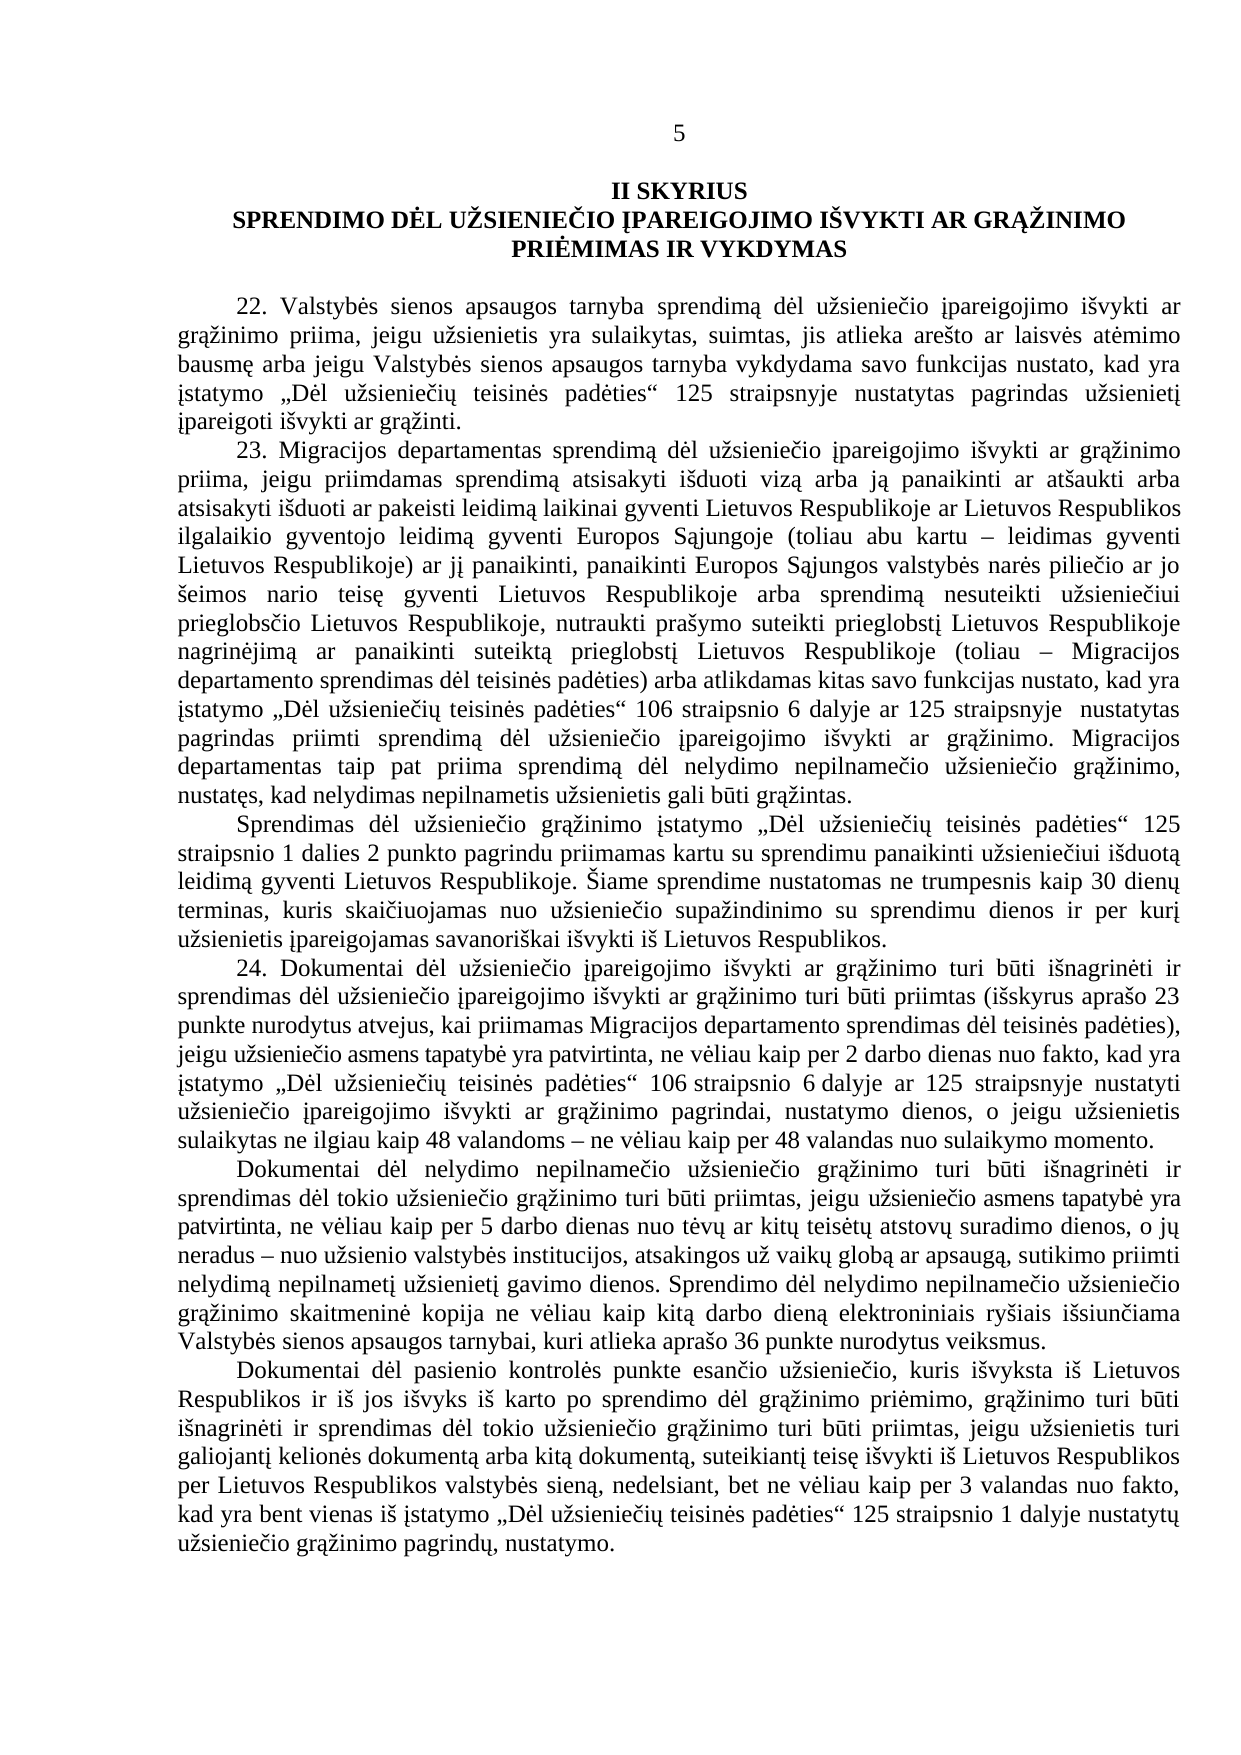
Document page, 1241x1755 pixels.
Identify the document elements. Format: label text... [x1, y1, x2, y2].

text Dokumentai dėl nelydimo nepilnamečio užsieniečio grąžinimo turi būti išnagrinėti ir sprendimas dėl tokio užsieniečio grąžinimo turi būti priimtas, jeigu užsieniečio asmens tapatybė yra patvirtinta, ne vėliau kaip per 5 darbo dienas nuo tėvų ar kitų teisėtų atstovų suradimo dienos, o jų neradus – nuo užsienio valstybės institucijos, atsakingos už vaikų globą ar apsaugą, sutikimo priimti nelydimą nepilnametį užsienietį gavimo dienos. Sprendimo dėl nelydimo nepilnamečio užsieniečio grąžinimo skaitmeninė kopija ne vėliau kaip kitą darbo dieną elektroniniais ryšiais išsiunčiama Valstybės sienos apsaugos tarnybai, kuri atlieka aprašo 36 punkte nurodytus veiksmus. [177, 1154, 1181, 1355]
text 24. Dokumentai dėl užsieniečio įpareigojimo išvykti ar grąžinimo turi būti išnagrinėti ir sprendimas dėl užsieniečio įpareigojimo išvykti ar grąžinimo turi būti priimtas (išskyrus aprašo 23 punkte nurodytus atvejus, kai priimamas Migracijos departamento sprendimas dėl teisinės padėties), jeigu užsieniečio asmens tapatybė yra patvirtinta, ne vėliau kaip per 2 darbo dienas nuo fakto, kad yra įstatymo „Dėl užsieniečių teisinės padėties“ 106 straipsnio 6 dalyje ar 125 straipsnyje nustatyti užsieniečio įpareigojimo išvykti ar grąžinimo pagrindai, nustatymo dienos, o jeigu užsienietis sulaikytas ne ilgiau kaip 48 valandoms – ne vėliau kaip per 48 valandas nuo sulaikymo momento. [177, 953, 1181, 1154]
text Sprendimo dėl užsieniečio įpareigojimo išvykti ar grąžinimo PRIĖMIMAS ir vykdymas [177, 205, 1181, 263]
text Dokumentai dėl pasienio kontrolės punkte esančio užsieniečio, kuris išvyksta iš Lietuvos Respublikos ir iš jos išvyks iš karto po sprendimo dėl grąžinimo priėmimo, grąžinimo turi būti išnagrinėti ir sprendimas dėl tokio užsieniečio grąžinimo turi būti priimtas, jeigu užsienietis turi galiojantį kelionės dokumentą arba kitą dokumentą, suteikiantį teisę išvykti iš Lietuvos Respublikos per Lietuvos Respublikos valstybės sieną, nedelsiant, bet ne vėliau kaip per 3 valandas nuo fakto, kad yra bent vienas iš įstatymo „Dėl užsieniečių teisinės padėties“ 125 straipsnio 1 dalyje nustatytų užsieniečio grąžinimo pagrindų, nustatymo. [177, 1355, 1181, 1556]
text II SKYRIUS [177, 176, 1181, 205]
text 22. Valstybės sienos apsaugos tarnyba sprendimą dėl užsieniečio įpareigojimo išvykti ar grąžinimo priima, jeigu užsienietis yra sulaikytas, suimtas, jis atlieka arešto ar laisvės atėmimo bausmę arba jeigu Valstybės sienos apsaugos tarnyba vykdydama savo funkcijas nustato, kad yra įstatymo „Dėl užsieniečių teisinės padėties“ 125 straipsnyje nustatytas pagrindas užsienietį įpareigoti išvykti ar grąžinti. [177, 291, 1181, 435]
text 23. Migracijos departamentas sprendimą dėl užsieniečio įpareigojimo išvykti ar grąžinimo priima, jeigu priimdamas sprendimą atsisakyti išduoti vizą arba ją panaikinti ar atšaukti arba atsisakyti išduoti ar pakeisti leidimą laikinai gyventi Lietuvos Respublikoje ar Lietuvos Respublikos ilgalaikio gyventojo leidimą gyventi Europos Sąjungoje (toliau abu kartu – leidimas gyventi Lietuvos Respublikoje) ar jį panaikinti, panaikinti Europos Sąjungos valstybės narės piliečio ar jo šeimos nario teisę gyventi Lietuvos Respublikoje arba sprendimą nesuteikti užsieniečiui prieglobsčio Lietuvos Respublikoje, nutraukti prašymo suteikti prieglobstį Lietuvos Respublikoje nagrinėjimą ar panaikinti suteiktą prieglobstį Lietuvos Respublikoje (toliau – Migracijos departamento sprendimas dėl teisinės padėties) arba atlikdamas kitas savo funkcijas nustato, kad yra įstatymo „Dėl užsieniečių teisinės padėties“ 106 straipsnio 6 dalyje ar 125 straipsnyje nustatytas pagrindas priimti sprendimą dėl užsieniečio įpareigojimo išvykti ar grąžinimo. Migracijos departamentas taip pat priima sprendimą dėl nelydimo nepilnamečio užsieniečio grąžinimo, nustatęs, kad nelydimas nepilnametis užsienietis gali būti grąžintas. [177, 435, 1181, 809]
text Sprendimas dėl užsieniečio grąžinimo įstatymo „Dėl užsieniečių teisinės padėties“ 125 straipsnio 1 dalies 2 punkto pagrindu priimamas kartu su sprendimu panaikinti užsieniečiui išduotą leidimą gyventi Lietuvos Respublikoje. Šiame sprendime nustatomas ne trumpesnis kaip 30 dienų terminas, kuris skaičiuojamas nuo užsieniečio supažindinimo su sprendimu dienos ir per kurį užsienietis įpareigojamas savanoriškai išvykti iš Lietuvos Respublikos. [177, 809, 1181, 953]
